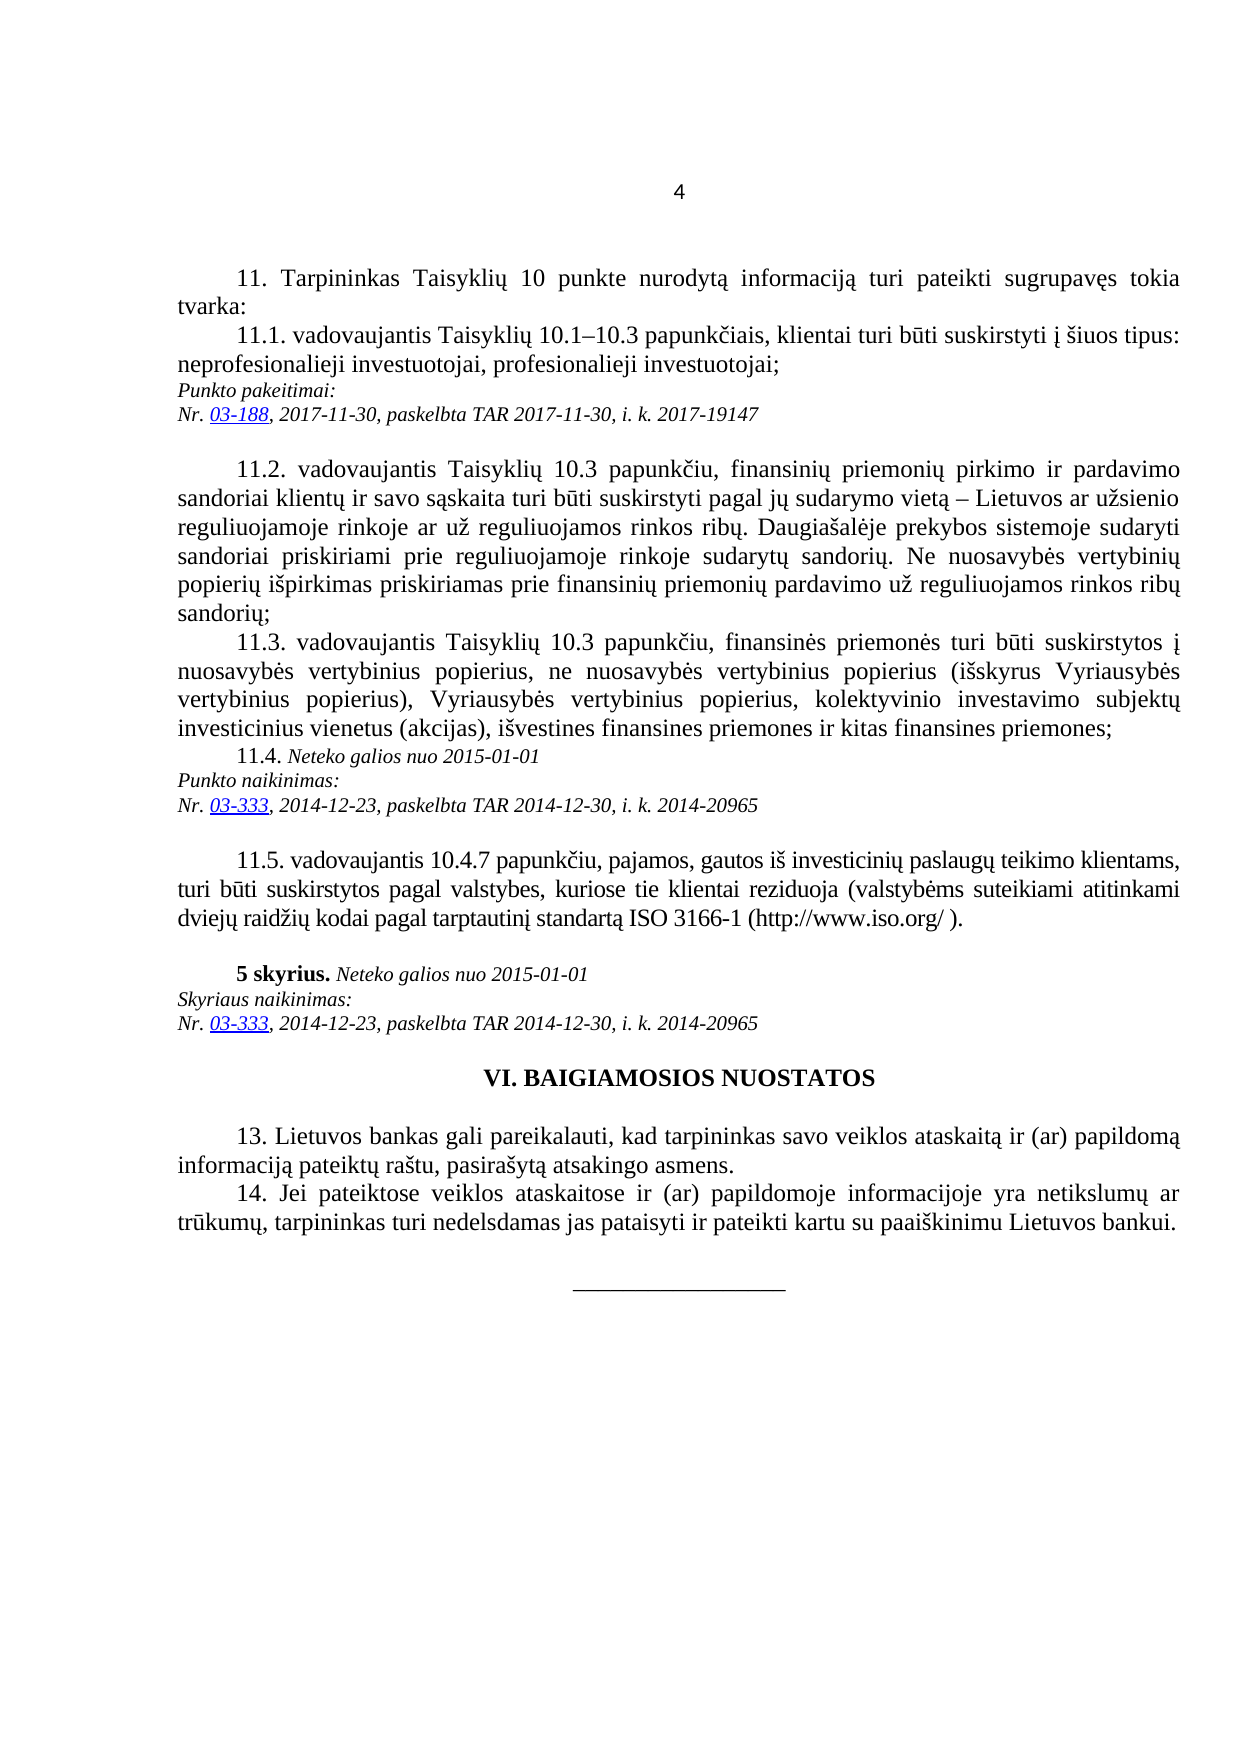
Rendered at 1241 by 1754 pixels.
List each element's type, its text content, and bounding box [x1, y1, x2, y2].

text Nr. 03-188, 2017-11-30, paskelbta TAR 2017-11-30, i. k. 2017-19147 [177, 402, 1181, 426]
text Skyriaus naikinimas: [177, 987, 1181, 1011]
text Punkto naikinimas: [177, 768, 1181, 792]
text 14. Jei pateiktose veiklos ataskaitose ir (ar) papildomoje informacijoje yra netikslumų ar trūkumų, tarpininkas turi nedelsdamas jas pataisyti ir pateikti kartu su paaiškinimu Lietuvos bankui. [177, 1178, 1181, 1236]
text 11.3. vadovaujantis Taisyklių 10.3 papunkčiu, finansinės priemonės turi būti suskirstytos į nuosavybės vertybinius popierius, ne nuosavybės vertybinius popierius (išskyrus Vyriausybės vertybinius popierius), Vyriausybės vertybinius popierius, kolektyvinio investavimo subjektų investicinius vienetus (akcijas), išvestines finansines priemones ir kitas finansines priemones; [177, 627, 1181, 742]
text 11.5. vadovaujantis 10.4.7 papunkčiu, pajamos, gautos iš investicinių paslaugų teikimo klientams, turi būti suskirstytos pagal valstybes, kuriose tie klientai reziduoja (valstybėms suteikiami atitinkami dviejų raidžių kodai pagal tarptautinį standartą ISO 3166-1 (http://www.iso.org/ ). [177, 845, 1181, 932]
text 11.2. vadovaujantis Taisyklių 10.3 papunkčiu, finansinių priemonių pirkimo ir pardavimo sandoriai klientų ir savo sąskaita turi būti suskirstyti pagal jų sudarymo vietą – Lietuvos ar užsienio reguliuojamoje rinkoje ar už reguliuojamos rinkos ribų. Daugiašalėje prekybos sistemoje sudaryti sandoriai priskiriami prie reguliuojamoje rinkoje sudarytų sandorių. Ne nuosavybės vertybinių popierių išpirkimas priskiriamas prie finansinių priemonių pardavimo už reguliuojamos rinkos ribų sandorių; [177, 454, 1181, 627]
text VI. BAIGIAMOSIOS NUOSTATOS [177, 1063, 1181, 1092]
text 11. Tarpininkas Taisyklių 10 punkte nurodytą informaciją turi pateikti sugrupavęs tokia tvarka: [177, 263, 1181, 320]
text 13. Lietuvos bankas gali pareikalauti, kad tarpininkas savo veiklos ataskaitą ir (ar) papildomą informaciją pateiktų raštu, pasirašytą atsakingo asmens. [177, 1121, 1181, 1178]
text Punkto pakeitimai: [177, 378, 1181, 402]
text 11.4. Neteko galios nuo 2015-01-01 [177, 742, 1181, 768]
text 5 skyrius. Neteko galios nuo 2015-01-01 [177, 960, 1181, 987]
text Nr. 03-333, 2014-12-23, paskelbta TAR 2014-12-30, i. k. 2014-20965 [177, 1011, 1181, 1035]
text _________________ [177, 1265, 1181, 1293]
text 11.1. vadovaujantis Taisyklių 10.1–10.3 papunkčiais, klientai turi būti suskirstyti į šiuos tipus: neprofesionalieji investuotojai, profesionalieji investuotojai; [177, 320, 1181, 378]
text Nr. 03-333, 2014-12-23, paskelbta TAR 2014-12-30, i. k. 2014-20965 [177, 792, 1181, 817]
